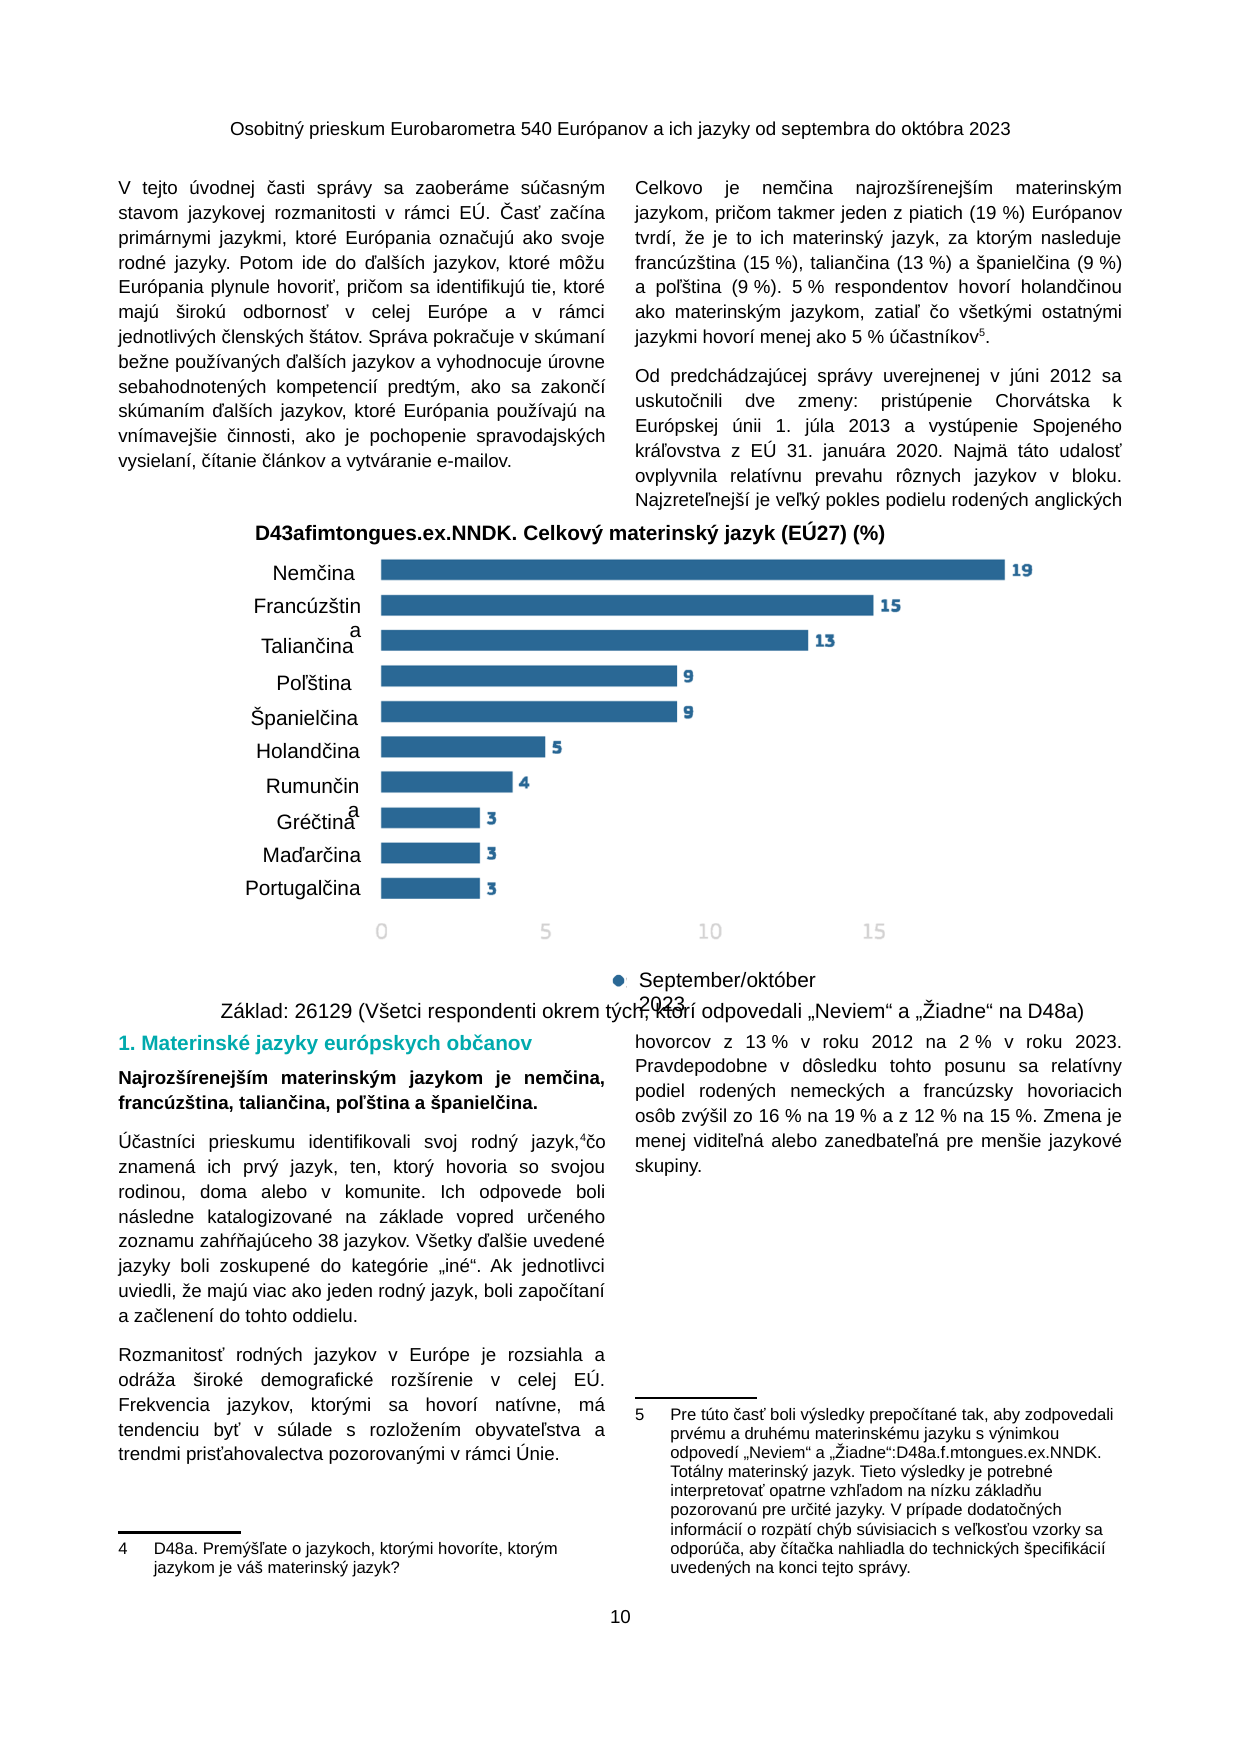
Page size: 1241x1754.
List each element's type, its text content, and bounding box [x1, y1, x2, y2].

picture [375, 553, 1070, 996]
text Pre túto časť boli výsledky prepočítané tak, aby zodpovedali prvému a druhému materinskému jazyku s výnimkou odpovedí „Neviem“ a „Žiadne“:D48a.f.mtongues.ex.NNDK. Totálny materinský jazyk. Tieto výsledky je potrebné interpretovať opatrne vzhľadom na nízku základňu pozorovanú pre určité jazyky. V prípade dodatočných informácií o rozpätí chýb súvisiacich s veľkosťou vzorky sa odporúča, aby čítačka nahliadla do technických špecifikácií uvedených na konci tejto správy. [635, 1404, 1122, 1577]
subtitle 1. Materinské jazyky európskych občanov [118, 510, 605, 1054]
text Od predchádzajúcej správy uverejnenej v júni 2012 sa uskutočnili dve zmeny: pristúpenie Chorvátska k Európskej únii 1. júla 2013 a vystúpenie Spojeného kráľovstva z EÚ 31. januára 2020. Najmä táto udalosť ovplyvnila relatívnu prevahu rôznych jazykov v bloku. Najzreteľnejší je veľký pokles podielu rodených anglických hovorcov z 13 % v roku 2012 na 2 % v roku 2023. Pravdepodobne v dôsledku tohto posunu sa relatívny podiel rodených nemeckých a francúzsky hovoriacich osôb zvýšil zo 16 % na 19 % a z 12 % na 15 %. Zmena je menej viditeľná alebo zanedbateľná pre menšie jazykové skupiny. [635, 365, 1122, 1176]
text Celkovo je nemčina najrozšírenejším materinským jazykom, pričom takmer jeden z piatich (19 %) Európanov tvrdí, že je to ich materinský jazyk, za ktorým nasleduje francúzština (15 %), taliančina (13 %) a španielčina (9 %) a poľština (9 %). 5 % respondentov hovorí holandčinou ako materinským jazykom, zatiaľ čo všetkými ostatnými jazykmi hovorí menej ako 5 % účastníkov. [635, 177, 1122, 347]
text Najrozšírenejším materinským jazykom je nemčina, francúzština, taliančina, poľština a španielčina. [118, 1067, 605, 1113]
text Rozmanitosť rodných jazykov v Európe je rozsiahla a odráža široké demografické rozšírenie v celej EÚ. Frekvencia jazykov, ktorými sa hovorí natívne, má tendenciu byť v súlade s rozložením obyvateľstva a trendmi prisťahovalectva pozorovanými v rámci Únie. [118, 1344, 605, 1465]
text V tejto úvodnej časti správy sa zaoberáme súčasným stavom jazykovej rozmanitosti v rámci EÚ. Časť začína primárnymi jazykmi, ktoré Európania označujú ako svoje rodné jazyky. Potom ide do ďalších jazykov, ktoré môžu Európania plynule hovoriť, pričom sa identifikujú tie, ktoré majú širokú odbornosť v celej Európe a v rámci jednotlivých členských štátov. Správa pokračuje v skúmaní bežne používaných ďalších jazykov a vyhodnocuje úrovne sebahodnotených kompetencií predtým, ako sa zakončí skúmaním ďalších jazykov, ktoré Európania používajú na vnímavejšie činnosti, ako je pochopenie spravodajských vysielaní, čítanie článkov a vytváranie e-mailov. [118, 177, 605, 471]
text D48a. Premýšľate o jazykoch, ktorými hovoríte, ktorým jazykom je váš materinský jazyk? [118, 1538, 605, 1577]
text Účastníci prieskumu identifikovali svoj rodný jazyk,čo znamená ich prvý jazyk, ten, ktorý hovoria so svojou rodinou, doma alebo v komunite. Ich odpovede boli následne katalogizované na základe vopred určeného zoznamu zahŕňajúceho 38 jazykov. Všetky ďalšie uvedené jazyky boli zoskupené do kategórie „iné“. Ak jednotlivci uviedli, že majú viac ako jeden rodný jazyk, boli započítaní a začlenení do tohto oddielu. [118, 1131, 605, 1326]
